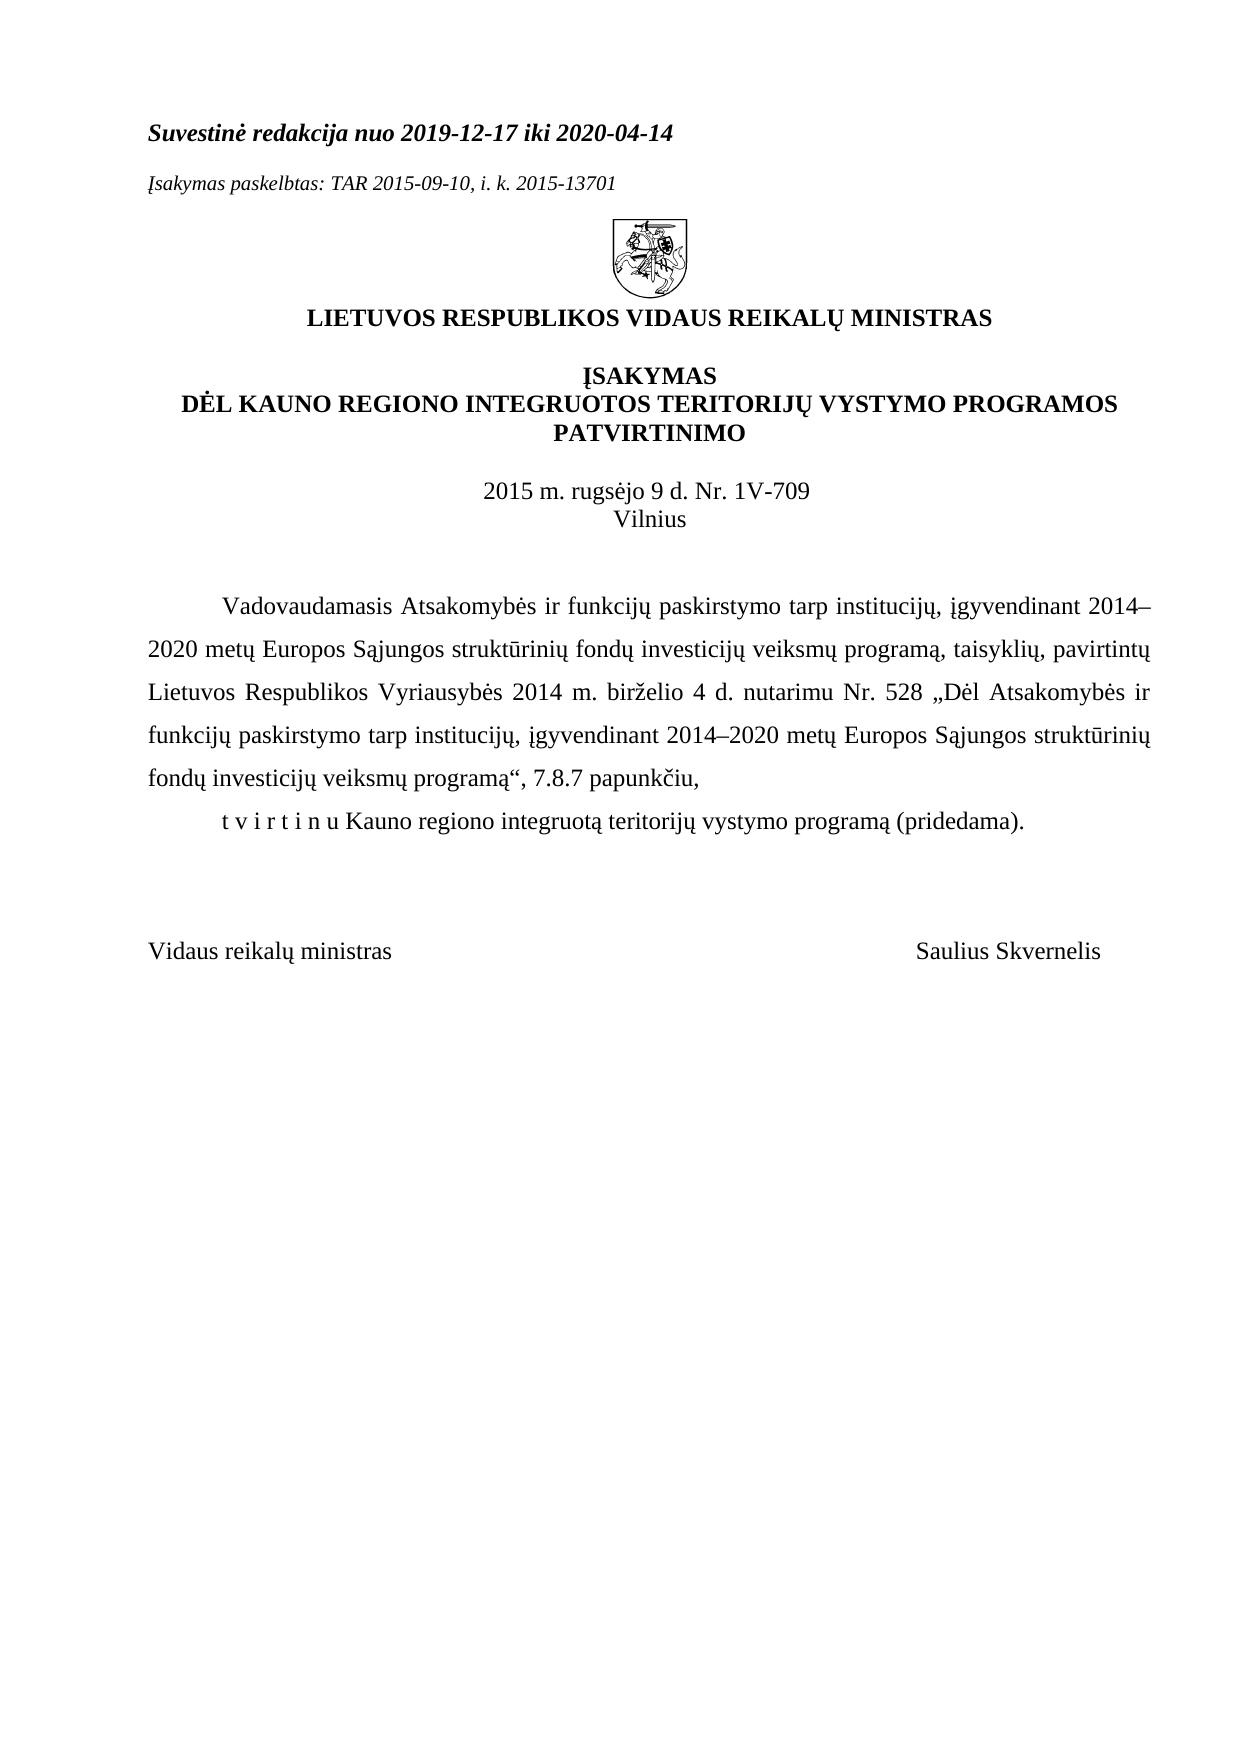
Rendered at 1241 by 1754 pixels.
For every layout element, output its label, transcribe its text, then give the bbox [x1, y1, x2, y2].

text t v i r t i n u Kauno regiono integruotą teritorijų vystymo programą (pridedama). [148, 806, 1152, 835]
text Vilnius [148, 504, 1152, 533]
text Vadovaudamasis Atsakomybės ir funkcijų paskirstymo tarp institucijų, įgyvendinant 2014–2020 metų Europos Sąjungos struktūrinių fondų investicijų veiksmų programą, taisyklių, pavirtintų Lietuvos Respublikos Vyriausybės 2014 m. birželio 4 d. nutarimu Nr. 528 „Dėl Atsakomybės ir funkcijų paskirstymo tarp institucijų, įgyvendinant 2014–2020 metų Europos Sąjungos struktūrinių fondų investicijų veiksmų programą“, 7.8.7 papunkčiu, [148, 591, 1152, 792]
text DĖL KAUNO REGIONO INTEGRUOTOS TERITORIJŲ VYSTYMO PROGRAMOS PATVIRTINIMO [148, 389, 1152, 447]
text Įsakymas paskelbtas: TAR 2015-09-10, i. k. 2015-13701 [148, 171, 1152, 195]
text ĮSAKYMAS [148, 361, 1152, 389]
text Suvestinė redakcija nuo 2019-12-17 iki 2020-04-14 [148, 118, 1152, 147]
text 2015 m. rugsėjo 9 d. Nr. 1V-709 [148, 476, 1152, 504]
text Vidaus reikalų ministras Saulius Skvernelis [148, 936, 1152, 964]
text LIETUVOS RESPUBLIKOS VIDAUS REIKALŲ MINISTRAS [148, 303, 1152, 332]
